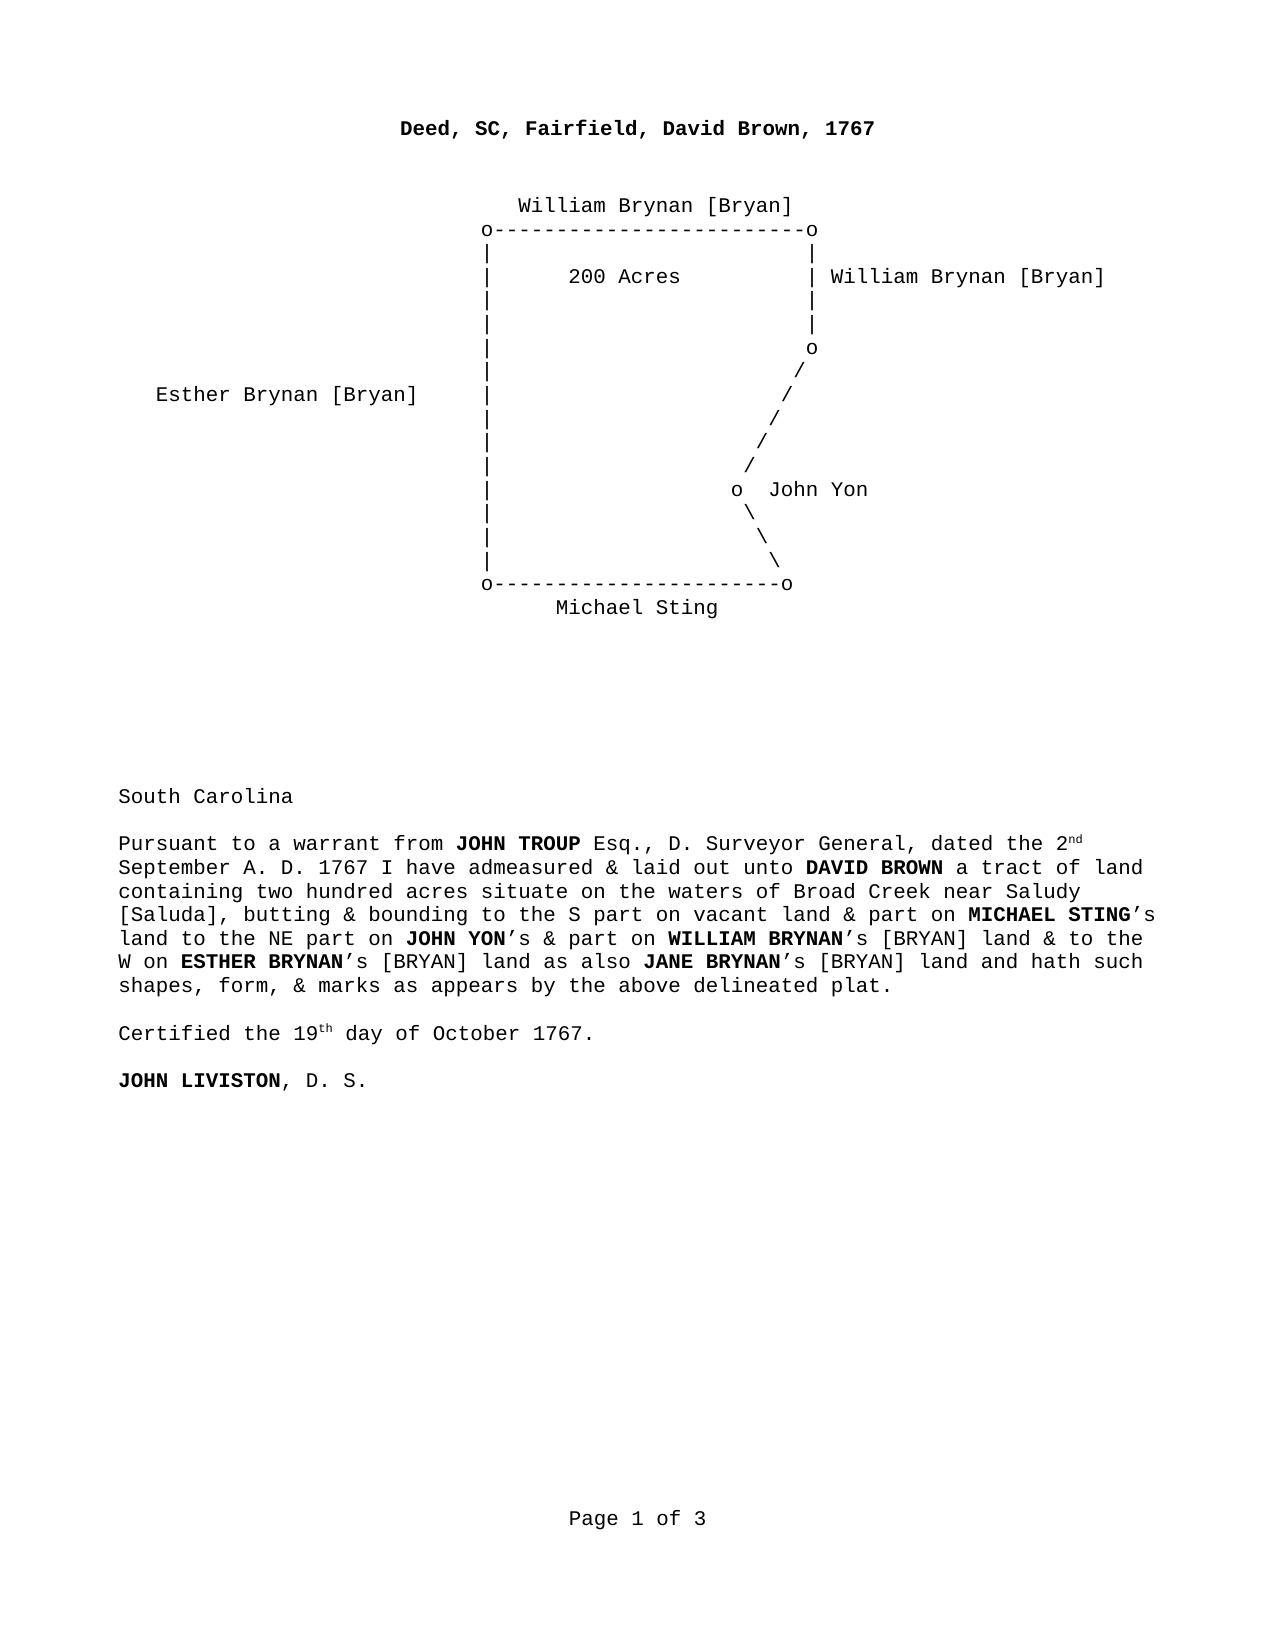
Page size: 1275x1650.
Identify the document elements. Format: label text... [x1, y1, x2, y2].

text | | [118, 289, 1157, 313]
text | o [118, 337, 1157, 360]
text | / [118, 408, 1157, 431]
text | / [118, 431, 1157, 455]
text | o John Yon [118, 479, 1157, 502]
text | | [118, 242, 1157, 266]
text Certified the 19th day of October 1767. [118, 1022, 1157, 1046]
text Michael Sting [118, 597, 1157, 621]
text Esther Brynan [Bryan] | / [118, 384, 1157, 408]
text | \ [118, 502, 1157, 526]
text | \ [118, 526, 1157, 549]
text | | [118, 313, 1157, 337]
text | / [118, 455, 1157, 479]
text | \ [118, 549, 1157, 573]
text o-------------------------o [118, 218, 1157, 242]
text JOHN LIVISTON, D. S. [118, 1070, 1157, 1093]
text Pursuant to a warrant from JOHN TROUP Esq., D. Surveyor General, dated the 2nd September A. D. 1767 I have admeasured & laid out unto DAVID BROWN a tract of land containing two hundred acres situate on the waters of Broad Creek near Saludy [Saluda], butting & bounding to the S part on vacant land & part on MICHAEL STING’s land to the NE part on JOHN YON’s & part on WILLIAM BRYNAN’s [BRYAN] land & to the W on ESTHER BRYNAN’s [BRYAN] land as also JANE BRYNAN’s [BRYAN] land and hath such shapes, form, & marks as appears by the above delineated plat. [118, 833, 1157, 999]
text | 200 Acres | William Brynan [Bryan] [118, 266, 1157, 289]
text o-----------------------o [118, 573, 1157, 597]
text | / [118, 360, 1157, 384]
text William Brynan [Bryan] [118, 195, 1157, 218]
text South Carolina [118, 786, 1157, 810]
